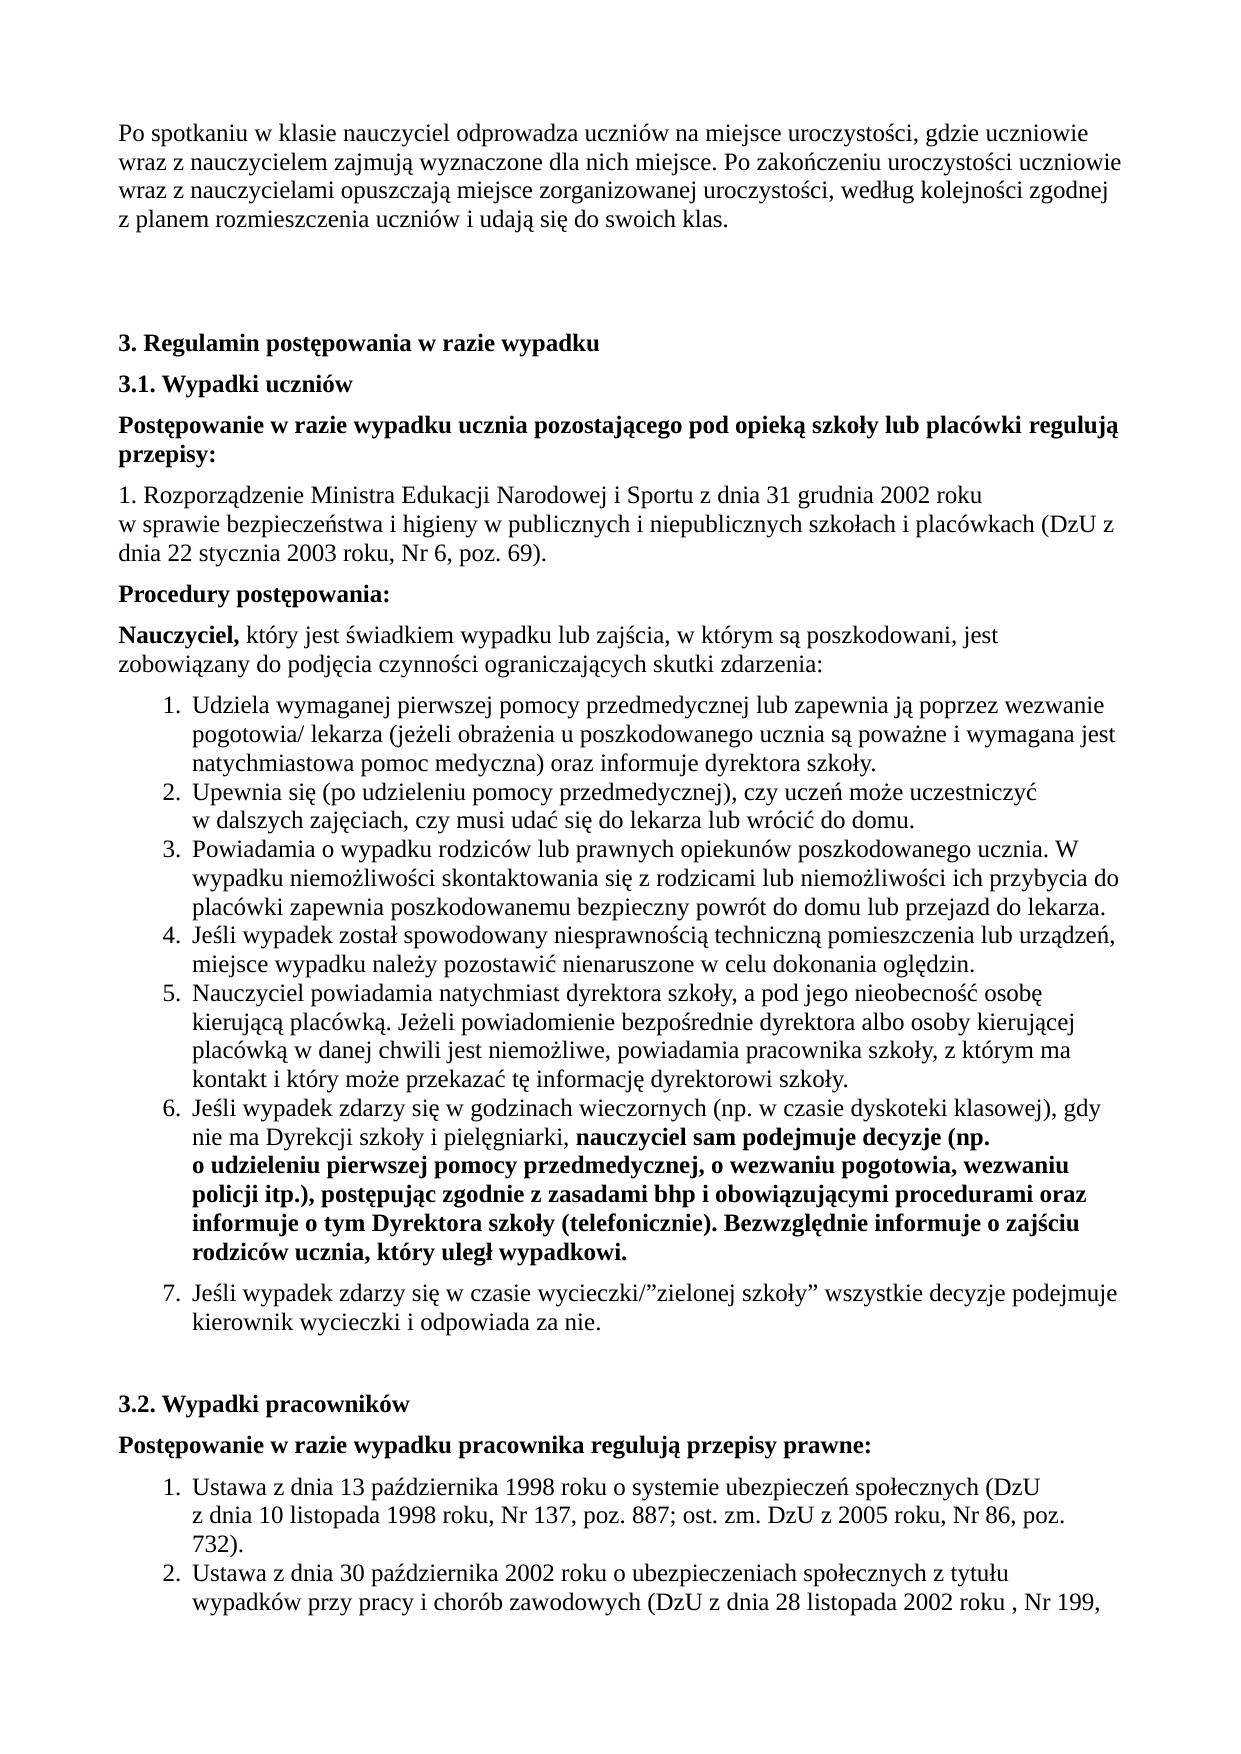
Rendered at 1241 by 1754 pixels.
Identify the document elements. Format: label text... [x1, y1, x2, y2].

list Jeśli wypadek zdarzy się w czasie wycieczki/”zielonej szkoły” wszystkie decyzje podejmuje kierownik wycieczki i odpowiada za nie. [162, 1278, 1122, 1336]
text Procedury postępowania: [118, 579, 1122, 608]
text Postępowanie w razie wypadku ucznia pozostającego pod opieką szkoły lub placówki regulują przepisy: [118, 411, 1122, 468]
list Ustawa z dnia 13 października 1998 roku o systemie ubezpieczeń społecznych (DzU z dnia 10 listopada 1998 roku, Nr 137, poz. 887; ost. zm. DzU z 2005 roku, Nr 86, poz. 732). [162, 1472, 1122, 1558]
text 3.1. Wypadki uczniów [118, 369, 1122, 398]
list Nauczyciel powiadamia natychmiast dyrektora szkoły, a pod jego nieobecność osobę kierującą placówką. Jeżeli powiadomienie bezpośrednie dyrektora albo osoby kierującej placówką w danej chwili jest niemożliwe, powiadamia pracownika szkoły, z którym ma kontakt i który może przekazać tę informację dyrektorowi szkoły. [162, 978, 1122, 1093]
list Upewnia się (po udzieleniu pomocy przedmedycznej), czy uczeń może uczestniczyć w dalszych zajęciach, czy musi udać się do lekarza lub wrócić do domu. [162, 777, 1122, 834]
list Udziela wymaganej pierwszej pomocy przedmedycznej lub zapewnia ją poprzez wezwanie pogotowia/ lekarza (jeżeli obrażenia u poszkodowanego ucznia są poważne i wymagana jest natychmiastowa pomoc medyczna) oraz informuje dyrektora szkoły. [162, 691, 1122, 777]
text Po spotkaniu w klasie nauczyciel odprowadza uczniów na miejsce uroczystości, gdzie uczniowie wraz z nauczycielem zajmują wyznaczone dla nich miejsce. Po zakończeniu uroczystości uczniowie wraz z nauczycielami opuszczają miejsce zorganizowanej uroczystości, według kolejności zgodnej z planem rozmieszczenia uczniów i udają się do swoich klas. [118, 118, 1122, 233]
list Ustawa z dnia 30 października 2002 roku o ubezpieczeniach społecznych z tytułu wypadków przy pracy i chorób zawodowych (DzU z dnia 28 listopada 2002 roku , Nr 199, [162, 1558, 1122, 1616]
text Postępowanie w razie wypadku pracownika regulują przepisy prawne: [118, 1431, 1122, 1459]
text 1. Rozporządzenie Ministra Edukacji Narodowej i Sportu z dnia 31 grudnia 2002 roku w sprawie bezpieczeństwa i higieny w publicznych i niepublicznych szkołach i placówkach (DzU z dnia 22 stycznia 2003 roku, Nr 6, poz. 69). [118, 481, 1122, 567]
list Jeśli wypadek zdarzy się w godzinach wieczornych (np. w czasie dyskoteki klasowej), gdy nie ma Dyrekcji szkoły i pielęgniarki, nauczyciel sam podejmuje decyzje (np. o udzieleniu pierwszej pomocy przedmedycznej, o wezwaniu pogotowia, wezwaniu policji itp.), postępując zgodnie z zasadami bhp i obowiązującymi procedurami oraz informuje o tym Dyrektora szkoły (telefonicznie). Bezwzględnie informuje o zajściu rodziców ucznia, który uległ wypadkowi. [162, 1093, 1122, 1266]
list Powiadamia o wypadku rodziców lub prawnych opiekunów poszkodowanego ucznia. W wypadku niemożliwości skontaktowania się z rodzicami lub niemożliwości ich przybycia do placówki zapewnia poszkodowanemu bezpieczny powrót do domu lub przejazd do lekarza. [162, 834, 1122, 921]
text Nauczyciel, który jest świadkiem wypadku lub zajścia, w którym są poszkodowani, jest zobowiązany do podjęcia czynności ograniczających skutki zdarzenia: [118, 621, 1122, 678]
text 3.2. Wypadki pracowników [118, 1389, 1122, 1418]
list Jeśli wypadek został spowodowany niesprawnością techniczną pomieszczenia lub urządzeń, miejsce wypadku należy pozostawić nienaruszone w celu dokonania oględzin. [162, 921, 1122, 978]
text 3. Regulamin postępowania w razie wypadku [118, 328, 1122, 357]
